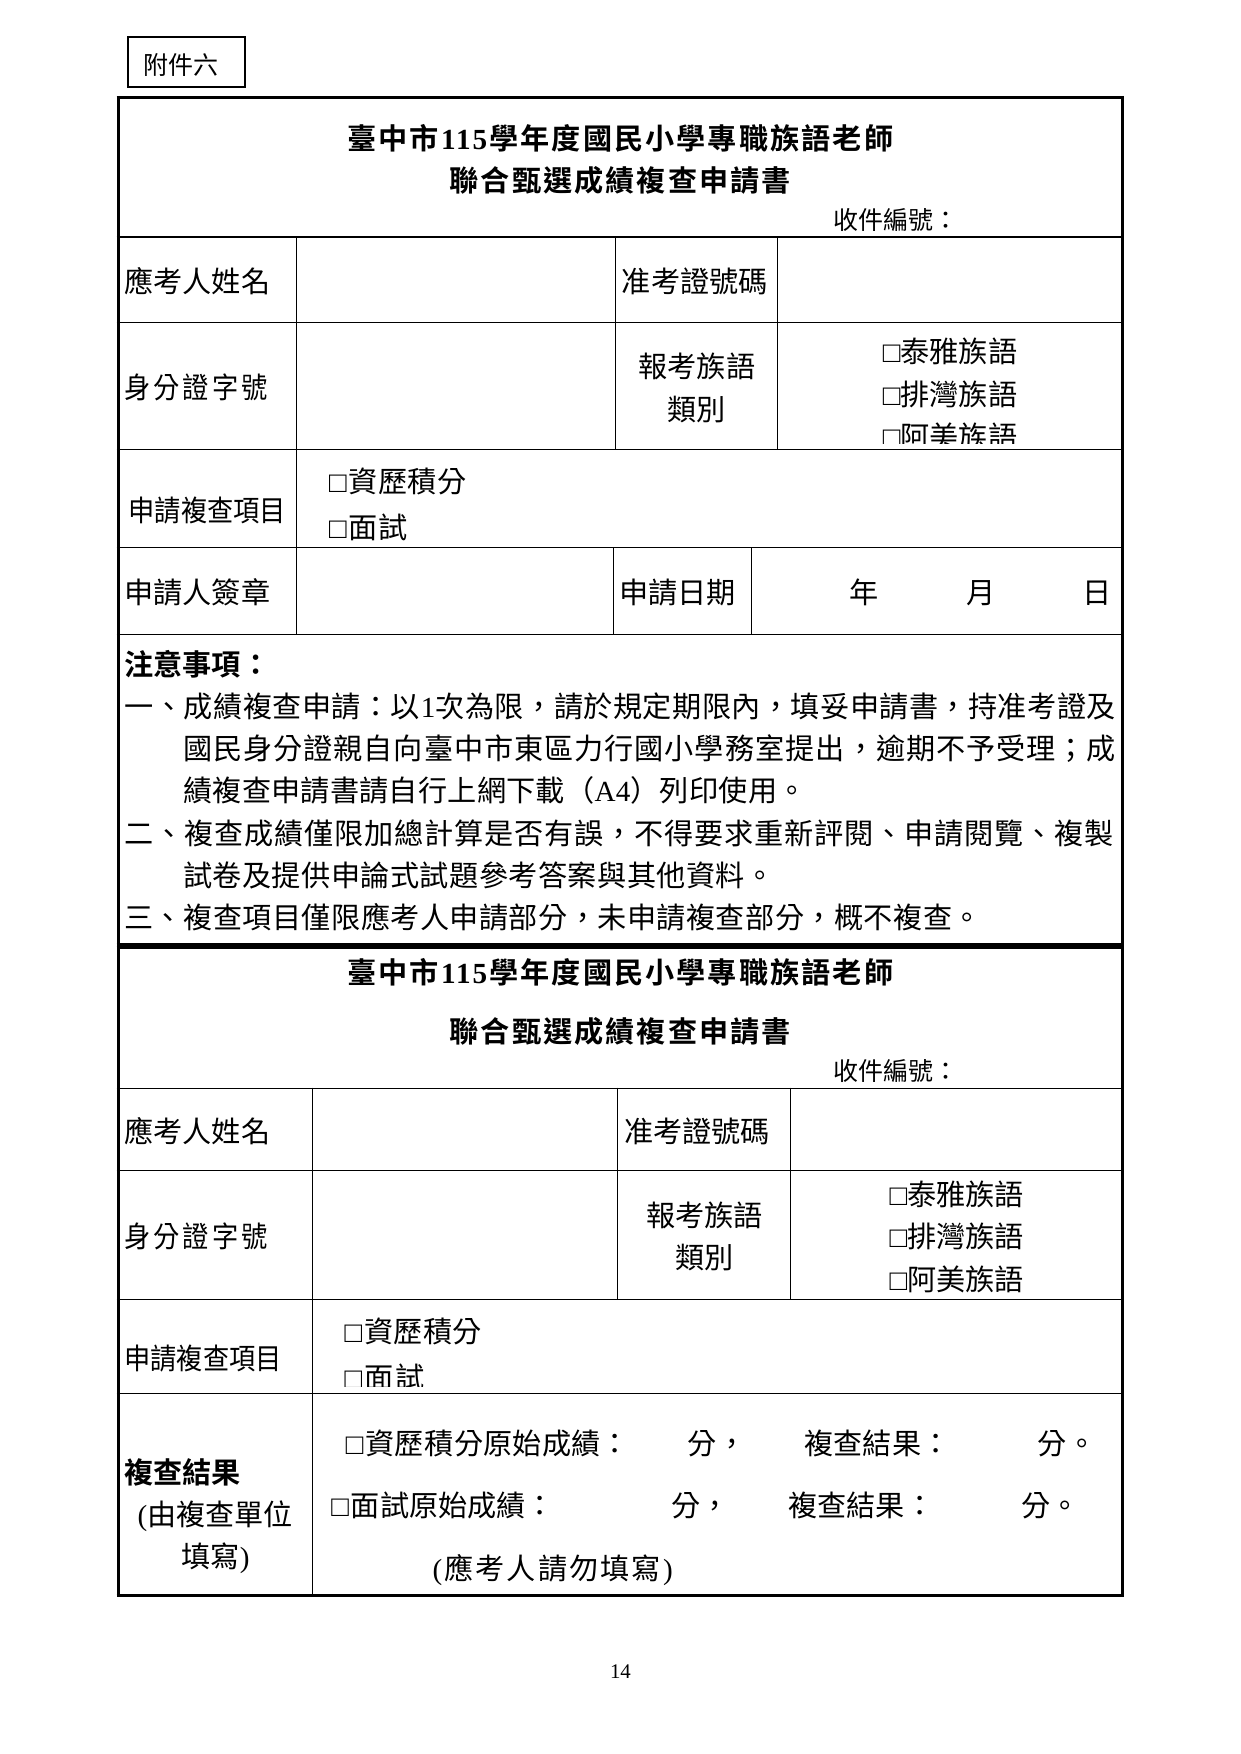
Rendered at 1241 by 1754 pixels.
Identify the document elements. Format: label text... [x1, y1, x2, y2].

table_header 臺中市115學年度國民小學專職族語老師 聯合甄選成績複查申請書 收件編號： [129, 38, 244, 86]
table_cell [778, 238, 1121, 322]
table_header 臺中市115學年度國民小學專職族語老師 聯合甄選成績複查申請書 收件編號： [120, 99, 1121, 236]
table_cell [297, 238, 615, 322]
table_cell 准考證號碼 [616, 238, 777, 322]
table_cell 身分證字號 [120, 323, 296, 331]
table_cell □資歷積分原始成績： 分， 複查結果： 分。 □面試原始成績： 分， 複查結果： 分。 (應考人請勿填寫) [313, 1423, 1121, 1593]
table_cell [297, 323, 615, 331]
table_cell 報考族語 類別 [616, 323, 777, 331]
table_cell 應考人姓名 [120, 238, 296, 322]
table_cell □泰雅族語 □排灣族語 □阿美族語 [778, 323, 1121, 331]
table_cell 複查結果 (由複查單位填寫) [120, 1423, 312, 1593]
